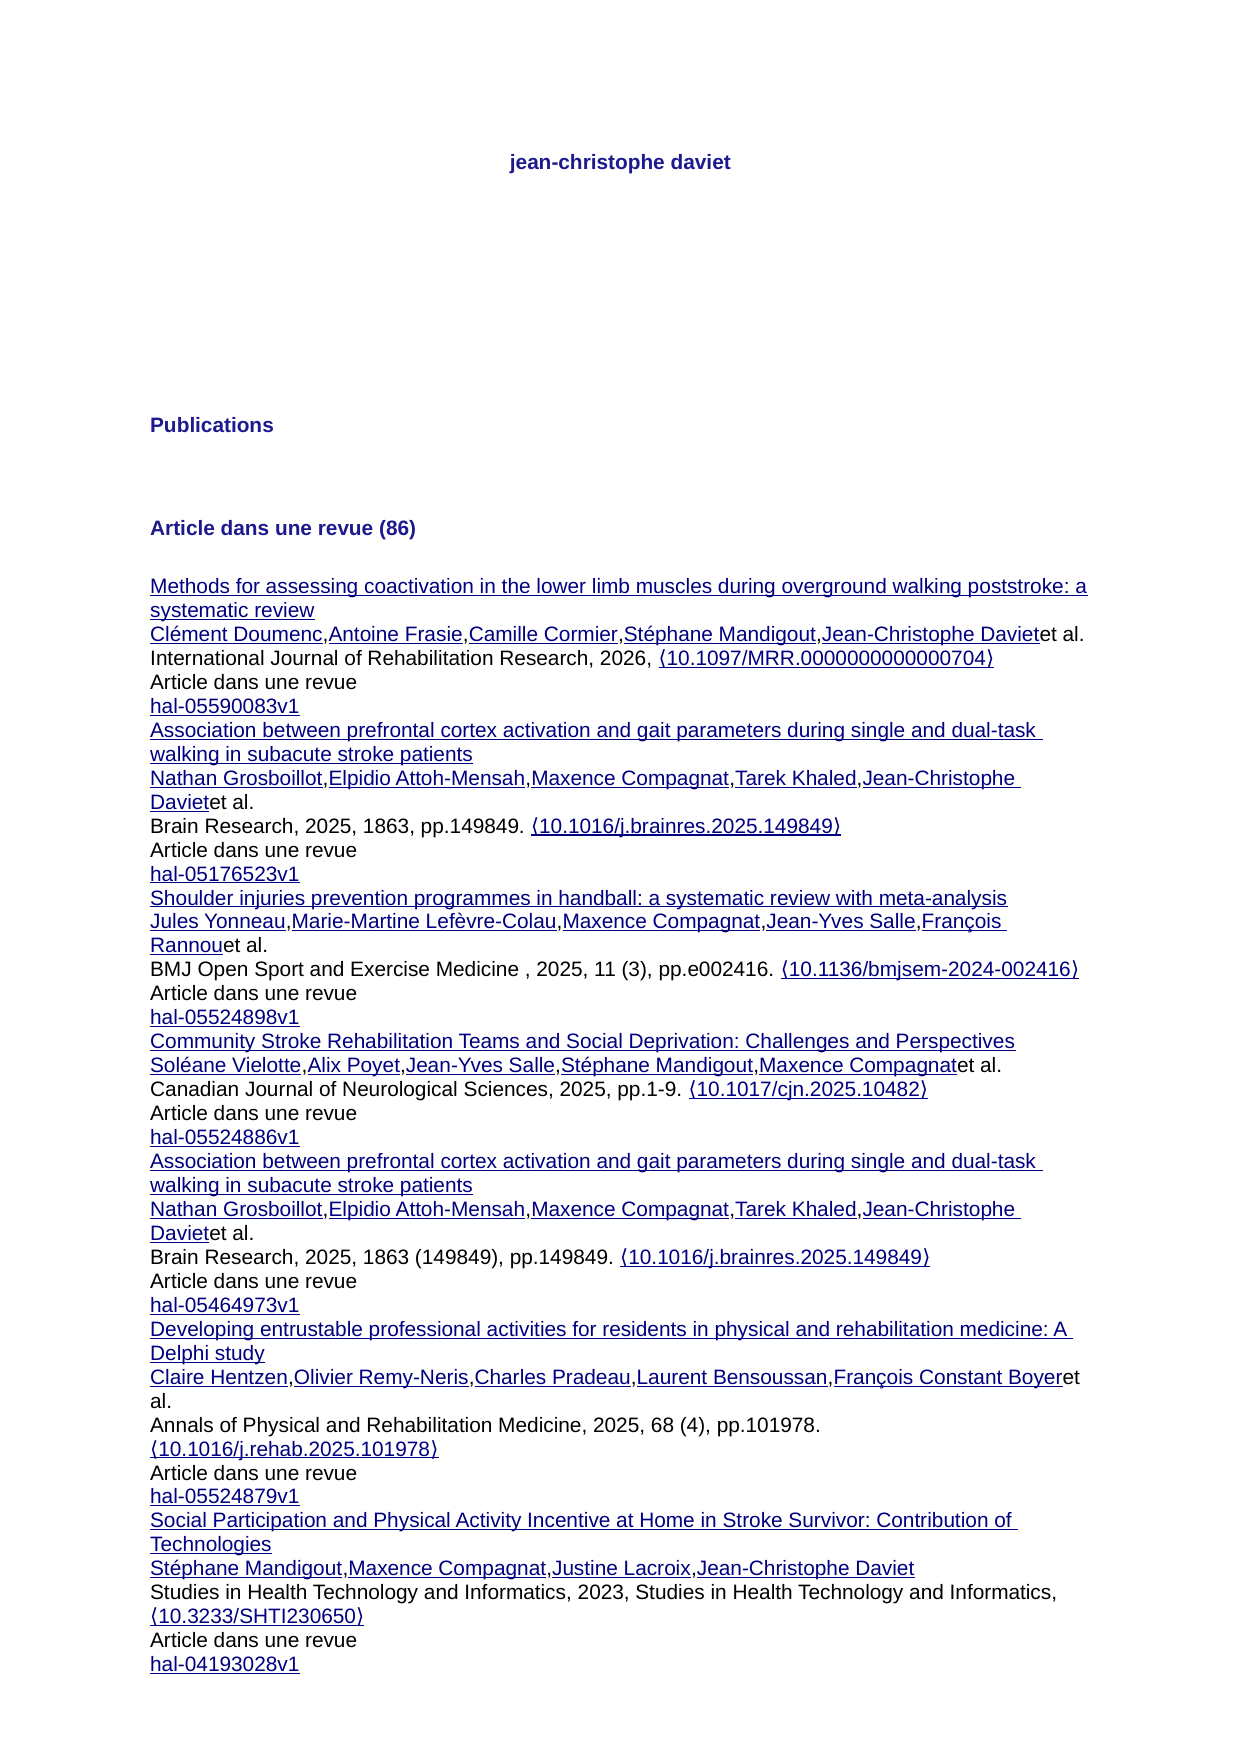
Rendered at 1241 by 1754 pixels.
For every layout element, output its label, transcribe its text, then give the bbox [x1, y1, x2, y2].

subtitle Publications [150, 412, 1090, 436]
table_cell Social Participation and Physical Activity Incentive at Home in Stroke Survivor: Contribution of Technologies Stéphane Mandigout,Maxence Compagnat,Justine Lacroix,Jean-Christophe Daviet Studies in Health Technology and Informatics, 2023, Studies in Health Technology and Informatics, ⟨10.3233/SHTI230650⟩ Article dans une revue hal-04193028v1 [150, 1508, 1090, 1676]
table_cell Community Stroke Rehabilitation Teams and Social Deprivation: Challenges and Perspectives Soléane Vielotte,Alix Poyet,Jean-Yves Salle,Stéphane Mandigout,Maxence Compagnatet al. Canadian Journal of Neurological Sciences, 2025, pp.1-9. ⟨10.1017/cjn.2025.10482⟩ Article dans une revue hal-05524886v1 [150, 1029, 1090, 1149]
table_cell Developing entrustable professional activities for residents in physical and rehabilitation medicine: A Delphi study Claire Hentzen,Olivier Remy-Neris,Charles Pradeau,Laurent Bensoussan,François Constant Boyeret al. Annals of Physical and Rehabilitation Medicine, 2025, 68 (4), pp.101978. ⟨10.1016/j.rehab.2025.101978⟩ Article dans une revue hal-05524879v1 [150, 1317, 1090, 1508]
subtitle Article dans une revue (86) [150, 516, 1090, 539]
table_header Methods for assessing coactivation in the lower limb muscles during overground walking poststroke: a systematic review Clément Doumenc,Antoine Frasie,Camille Cormier,Stéphane Mandigout,Jean-Christophe Davietet al. International Journal of Rehabilitation Research, 2026, ⟨10.1097/MRR.0000000000000704⟩ Article dans une revue hal-05590083v1 [150, 574, 1090, 718]
subtitle jean-christophe daviet [150, 150, 1090, 174]
table_cell Association between prefrontal cortex activation and gait parameters during single and dual-task walking in subacute stroke patients Nathan Grosboillot,Elpidio Attoh-Mensah,Maxence Compagnat,Tarek Khaled,Jean-Christophe Davietet al. Brain Research, 2025, 1863 (149849), pp.149849. ⟨10.1016/j.brainres.2025.149849⟩ Article dans une revue hal-05464973v1 [150, 1149, 1090, 1317]
table_cell Association between prefrontal cortex activation and gait parameters during single and dual-task walking in subacute stroke patients Nathan Grosboillot,Elpidio Attoh-Mensah,Maxence Compagnat,Tarek Khaled,Jean-Christophe Davietet al. Brain Research, 2025, 1863, pp.149849. ⟨10.1016/j.brainres.2025.149849⟩ Article dans une revue hal-05176523v1 [150, 718, 1090, 885]
table_cell Shoulder injuries prevention programmes in handball: a systematic review with meta-analysis Jules Yonneau,Marie-Martine Lefèvre-Colau,Maxence Compagnat,Jean-Yves Salle,François Rannouet al. BMJ Open Sport and Exercise Medicine , 2025, 11 (3), pp.e002416. ⟨10.1136/bmjsem-2024-002416⟩ Article dans une revue hal-05524898v1 [150, 885, 1090, 1029]
